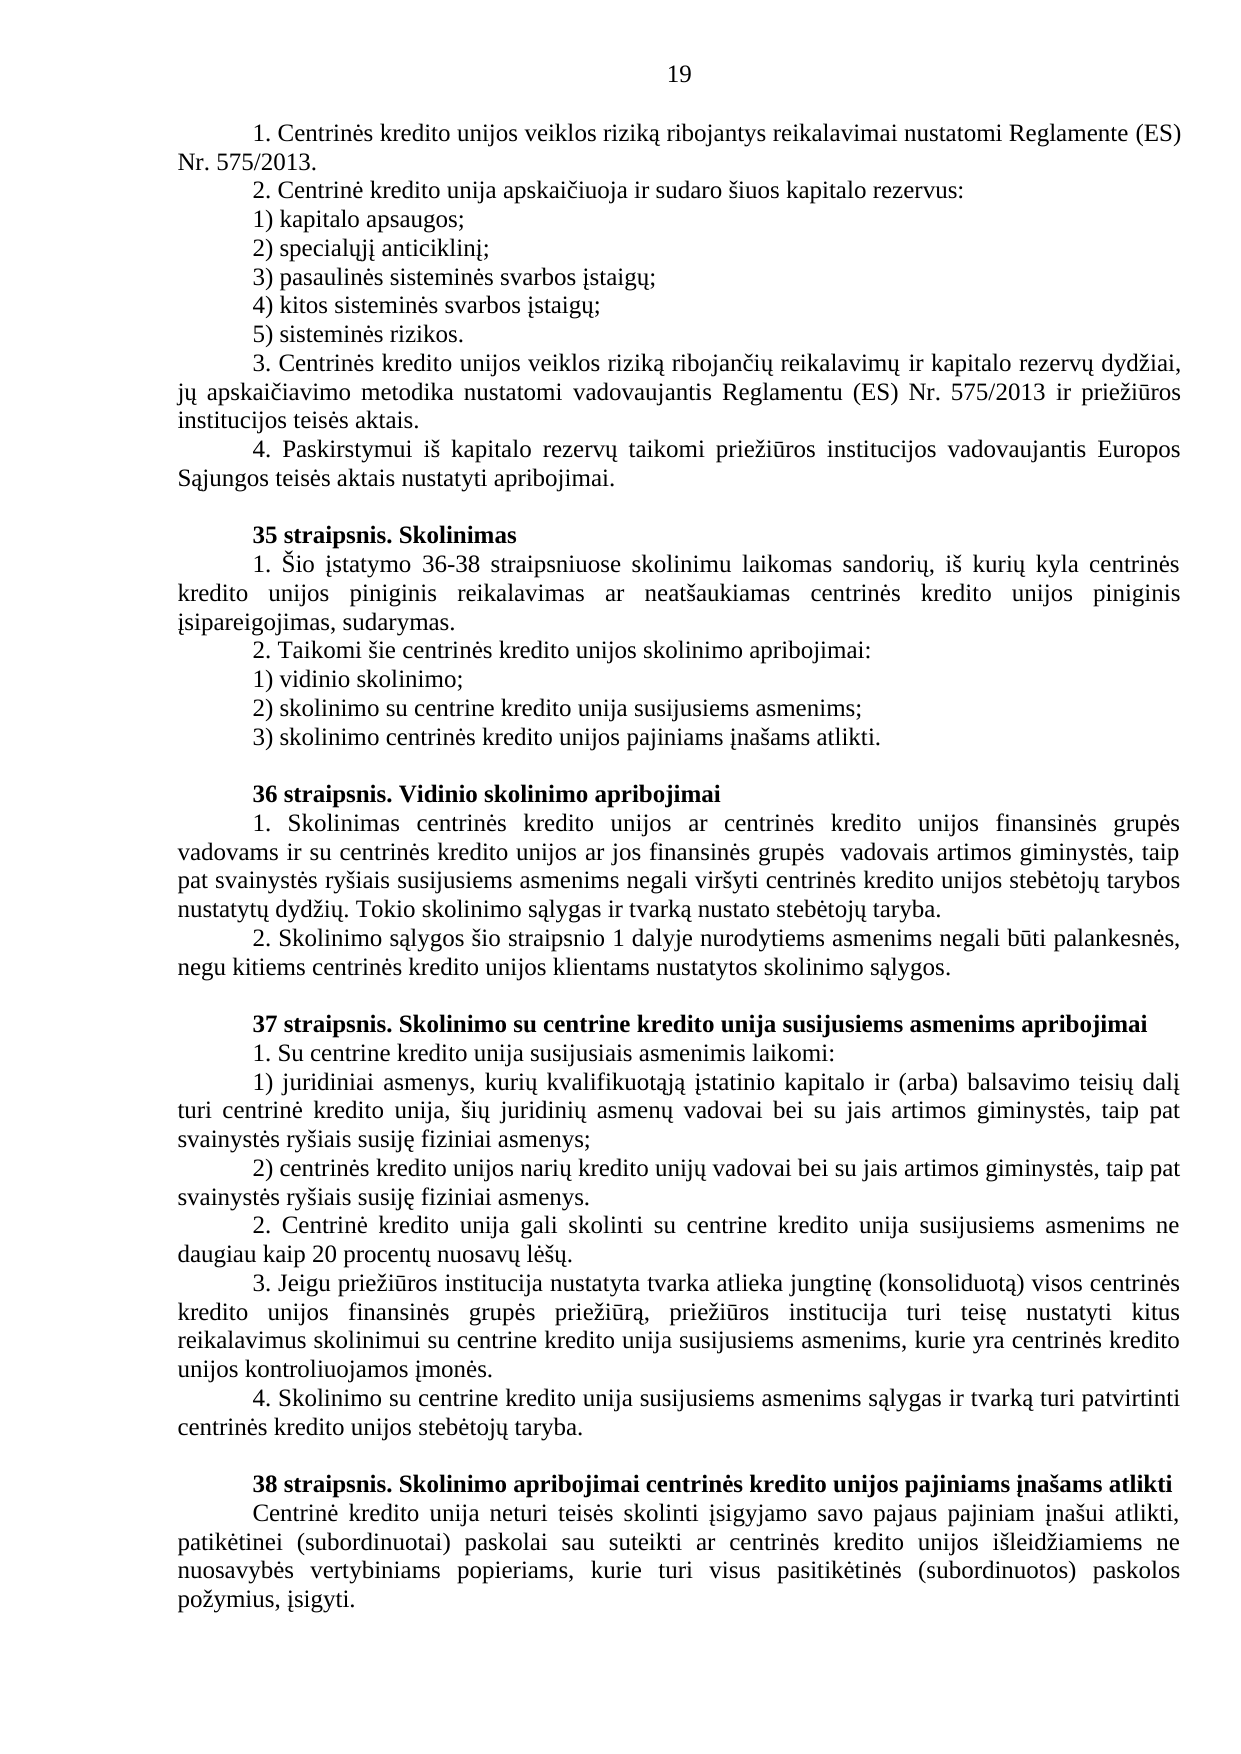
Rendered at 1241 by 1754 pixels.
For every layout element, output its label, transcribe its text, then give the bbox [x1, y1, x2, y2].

text 4. Skolinimo su centrine kredito unija susijusiems asmenims sąlygas ir tvarką turi patvirtinti centrinės kredito unijos stebėtojų taryba. [177, 1383, 1181, 1441]
text 3. Centrinės kredito unijos veiklos riziką ribojančių reikalavimų ir kapitalo rezervų dydžiai, jų apskaičiavimo metodika nustatomi vadovaujantis Reglamentu (ES) Nr. 575/2013 ir priežiūros institucijos teisės aktais. [177, 348, 1181, 434]
text 1. Šio įstatymo 36-38 straipsniuose skolinimu laikomas sandorių, iš kurių kyla centrinės kredito unijos piniginis reikalavimas ar neatšaukiamas centrinės kredito unijos piniginis įsipareigojimas, sudarymas. [177, 549, 1181, 636]
text 1) juridiniai asmenys, kurių kvalifikuotąją įstatinio kapitalo ir (arba) balsavimo teisių dalį turi centrinė kredito unija, šių juridinių asmenų vadovai bei su jais artimos giminystės, taip pat svainystės ryšiais susiję fiziniai asmenys; [177, 1067, 1181, 1153]
text 2. Centrinė kredito unija apskaičiuoja ir sudaro šiuos kapitalo rezervus: [177, 176, 1181, 204]
text 37 straipsnis. Skolinimo su centrine kredito unija susijusiems asmenims apribojimai [252, 1009, 1181, 1038]
text 3. Jeigu priežiūros institucija nustatyta tvarka atlieka jungtinę (konsoliduotą) visos centrinės kredito unijos finansinės grupės priežiūrą, priežiūros institucija turi teisę nustatyti kitus reikalavimus skolinimui su centrine kredito unija susijusiems asmenims, kurie yra centrinės kredito unijos kontroliuojamos įmonės. [177, 1268, 1181, 1383]
text 2) specialųjį anticiklinį; [177, 233, 1181, 262]
text 3) pasaulinės sisteminės svarbos įstaigų; [177, 262, 1181, 291]
text 1) kapitalo apsaugos; [177, 204, 1181, 233]
text 36 straipsnis. Vidinio skolinimo apribojimai [252, 779, 1181, 808]
text 2. Centrinė kredito unija gali skolinti su centrine kredito unija susijusiems asmenims ne daugiau kaip 20 procentų nuosavų lėšų. [177, 1211, 1181, 1268]
text 4) kitos sisteminės svarbos įstaigų; [177, 291, 1181, 319]
text 2) skolinimo su centrine kredito unija susijusiems asmenims; [177, 693, 1181, 722]
text 38 straipsnis. Skolinimo apribojimai centrinės kredito unijos pajiniams įnašams atlikti [252, 1469, 1181, 1498]
text 4. Paskirstymui iš kapitalo rezervų taikomi priežiūros institucijos vadovaujantis Europos Sąjungos teisės aktais nustatyti apribojimai. [177, 434, 1181, 492]
text 1. Centrinės kredito unijos veiklos riziką ribojantys reikalavimai nustatomi Reglamente (ES) Nr. 575/2013. [177, 118, 1181, 176]
text 3) skolinimo centrinės kredito unijos pajiniams įnašams atlikti. [177, 722, 1181, 751]
text 2. Taikomi šie centrinės kredito unijos skolinimo apribojimai: [177, 636, 1181, 664]
text 2) centrinės kredito unijos narių kredito unijų vadovai bei su jais artimos giminystės, taip pat svainystės ryšiais susiję fiziniai asmenys. [177, 1153, 1181, 1211]
text 5) sisteminės rizikos. [177, 319, 1181, 348]
text Centrinė kredito unija neturi teisės skolinti įsigyjamo savo pajaus pajiniam įnašui atlikti, patikėtinei (subordinuotai) paskolai sau suteikti ar centrinės kredito unijos išleidžiamiems ne nuosavybės vertybiniams popieriams, kurie turi visus pasitikėtinės (subordinuotos) paskolos požymius, įsigyti. [177, 1498, 1181, 1613]
text 1) vidinio skolinimo; [177, 664, 1181, 693]
text 1. Su centrine kredito unija susijusiais asmenimis laikomi: [177, 1038, 1181, 1067]
text 2. Skolinimo sąlygos šio straipsnio 1 dalyje nurodytiems asmenims negali būti palankesnės, negu kitiems centrinės kredito unijos klientams nustatytos skolinimo sąlygos. [177, 923, 1181, 981]
text 1. Skolinimas centrinės kredito unijos ar centrinės kredito unijos finansinės grupės vadovams ir su centrinės kredito unijos ar jos finansinės grupės vadovais artimos giminystės, taip pat svainystės ryšiais susijusiems asmenims negali viršyti centrinės kredito unijos stebėtojų tarybos nustatytų dydžių. Tokio skolinimo sąlygas ir tvarką nustato stebėtojų taryba. [177, 808, 1181, 923]
text 35 straipsnis. Skolinimas [252, 521, 1181, 549]
